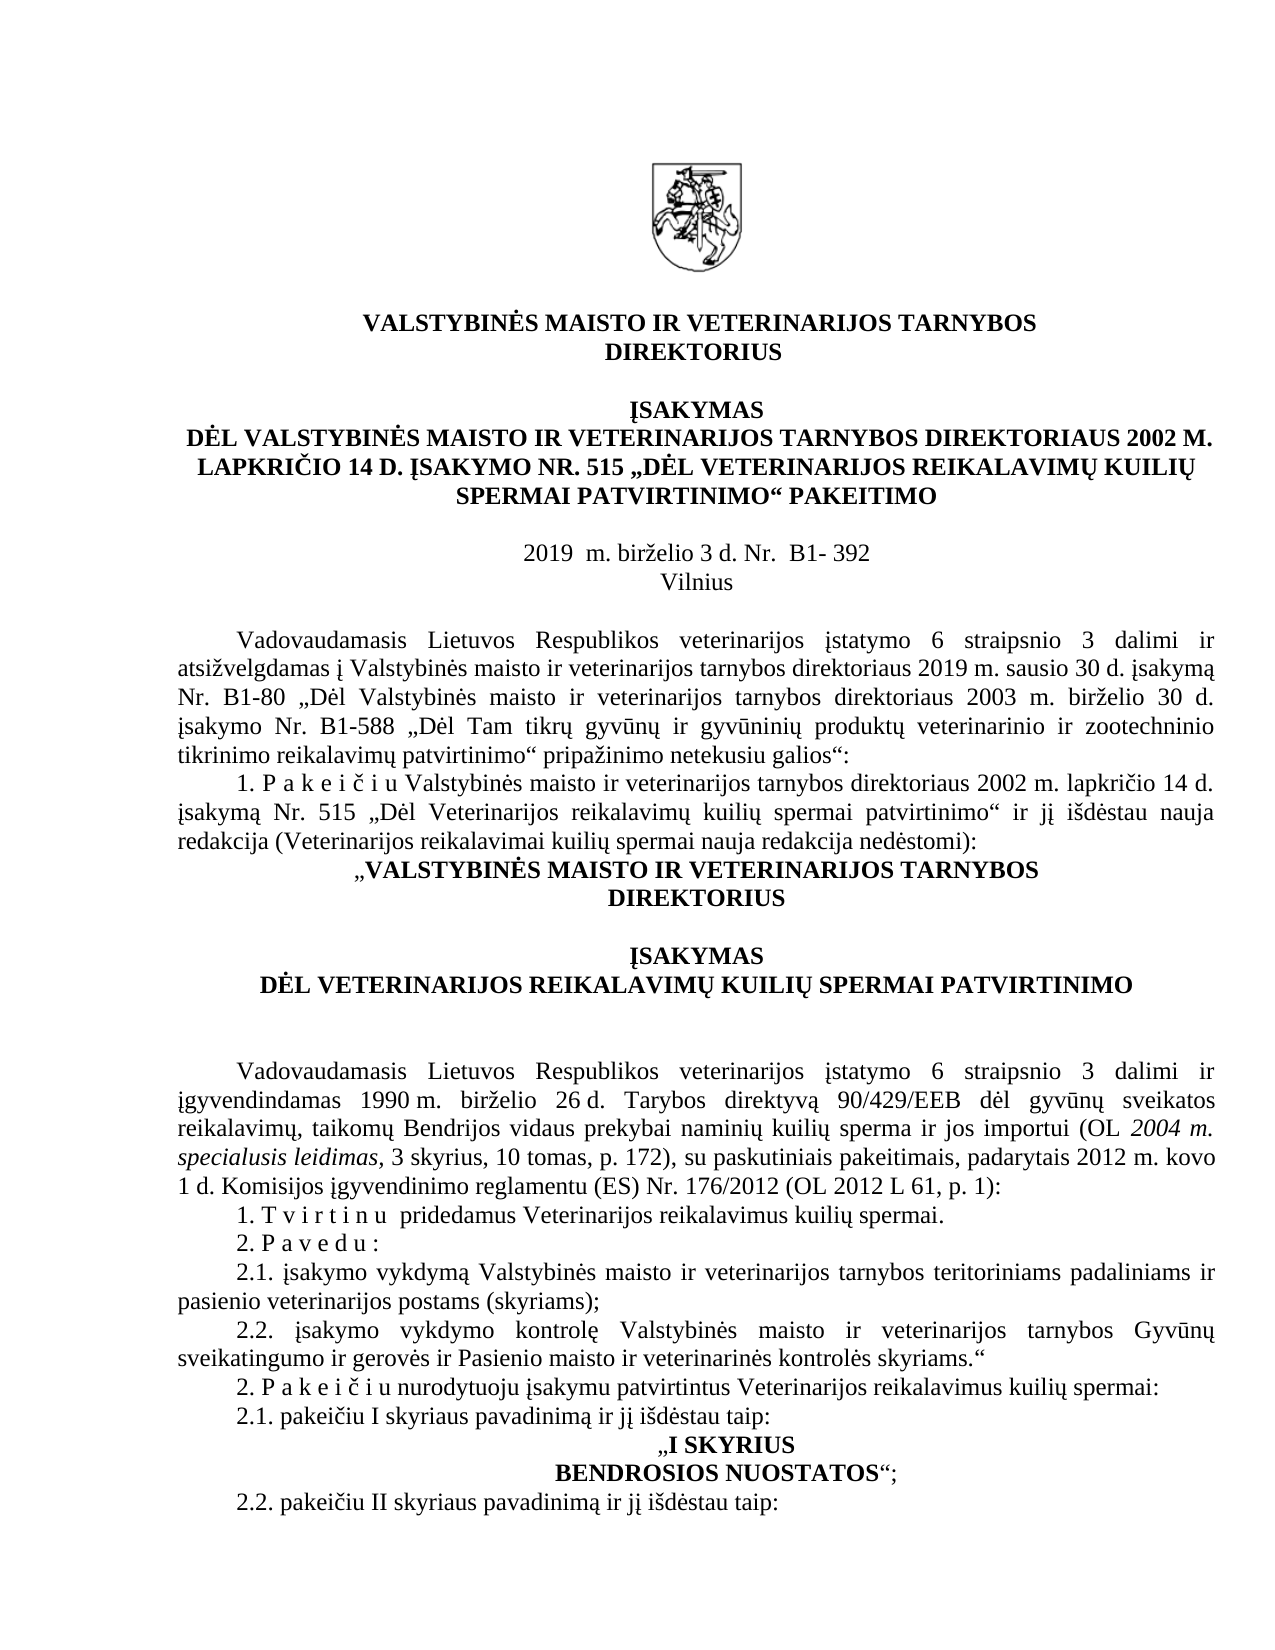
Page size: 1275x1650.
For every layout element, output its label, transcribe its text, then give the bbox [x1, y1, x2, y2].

text 2. Pavedu: [177, 1228, 1216, 1257]
text DIREKTORIUS [177, 337, 1216, 366]
text „I SKYRIUS [177, 1430, 1216, 1458]
text ĮSAKYMAS [177, 395, 1216, 423]
text BENDROSIOS NUOSTATOS“; [177, 1458, 1216, 1487]
text Vadovaudamasis Lietuvos Respublikos veterinarijos įstatymo 6 straipsnio 3 dalimi ir atsižvelgdamas į Valstybinės maisto ir veterinarijos tarnybos direktoriaus 2019 m. sausio 30 d. įsakymą Nr. B1-80 „Dėl Valstybinės maisto ir veterinarijos tarnybos direktoriaus 2003 m. birželio 30 d. įsakymo Nr. B1-588 „Dėl Tam tikrų gyvūnų ir gyvūninių produktų veterinarinio ir zootechninio tikrinimo reikalavimų patvirtinimo“ pripažinimo netekusiu galios“: [177, 625, 1216, 768]
text 2.1. įsakymo vykdymą Valstybinės maisto ir veterinarijos tarnybos teritoriniams padaliniams ir pasienio veterinarijos postams (skyriams); [177, 1257, 1216, 1315]
text 2.1. pakeičiu I skyriaus pavadinimą ir jį išdėstau taip: [177, 1401, 1216, 1430]
text 2.2. pakeičiu II skyriaus pavadinimą ir jį išdėstau taip: [177, 1487, 1216, 1516]
text 1. Tvirtinu pridedamus Veterinarijos reikalavimus kuilių spermai. [177, 1200, 1216, 1228]
text DĖL VETERINARIJOS REIKALAVIMŲ KUILIŲ SPERMAI PATVIRTINIMO [177, 970, 1216, 998]
text ĮSAKYMAS [177, 941, 1216, 970]
text 2019 m. birželio 3 d. Nr. B1- 392 [177, 538, 1216, 567]
text DIREKTORIUS [177, 883, 1216, 912]
text 2. P a k e i č i u nurodytuoju įsakymu patvirtintus Veterinarijos reikalavimus kuilių spermai: [177, 1372, 1216, 1401]
text 1. P a k e i č i u Valstybinės maisto ir veterinarijos tarnybos direktoriaus 2002 m. lapkričio 14 d. įsakymą Nr. 515 „Dėl Veterinarijos reikalavimų kuilių spermai patvirtinimo“ ir jį išdėstau nauja redakcija (Veterinarijos reikalavimai kuilių spermai nauja redakcija nedėstomi): [177, 768, 1216, 855]
text DĖL VALSTYBINĖS MAISTO IR VETERINARIJOS TARNYBOS DIREKTORIAUS 2002 M. LAPKRIČIO 14 D. ĮSAKYMO NR. 515 „DĖL VETERINARIJOS REIKALAVIMŲ KUILIŲ SPERMAI PATVIRTINIMO“ PAKEITIMO [177, 423, 1216, 510]
text Vilnius [177, 567, 1216, 596]
text VALSTYBINĖS MAISTO IR VETERINARIJOS TARNYBOS [177, 308, 1216, 337]
text Vadovaudamasis Lietuvos Respublikos veterinarijos įstatymo 6 straipsnio 3 dalimi ir įgyvendindamas 1990 m. birželio 26 d. Tarybos direktyvą 90/429/EEB dėl gyvūnų sveikatos reikalavimų, taikomų Bendrijos vidaus prekybai naminių kuilių sperma ir jos importui (OL 2004 m. specialusis leidimas, 3 skyrius, 10 tomas, p. 172), su paskutiniais pakeitimais, padarytais 2012 m. kovo 1 d. Komisijos įgyvendinimo reglamentu (ES) Nr. 176/2012 (OL 2012 L 61, p. 1): [177, 1056, 1216, 1200]
text 2.2. įsakymo vykdymo kontrolę Valstybinės maisto ir veterinarijos tarnybos Gyvūnų sveikatingumo ir gerovės ir Pasienio maisto ir veterinarinės kontrolės skyriams.“ [177, 1315, 1216, 1372]
text „VALSTYBINĖS MAISTO IR VETERINARIJOS TARNYBOS [177, 855, 1216, 883]
